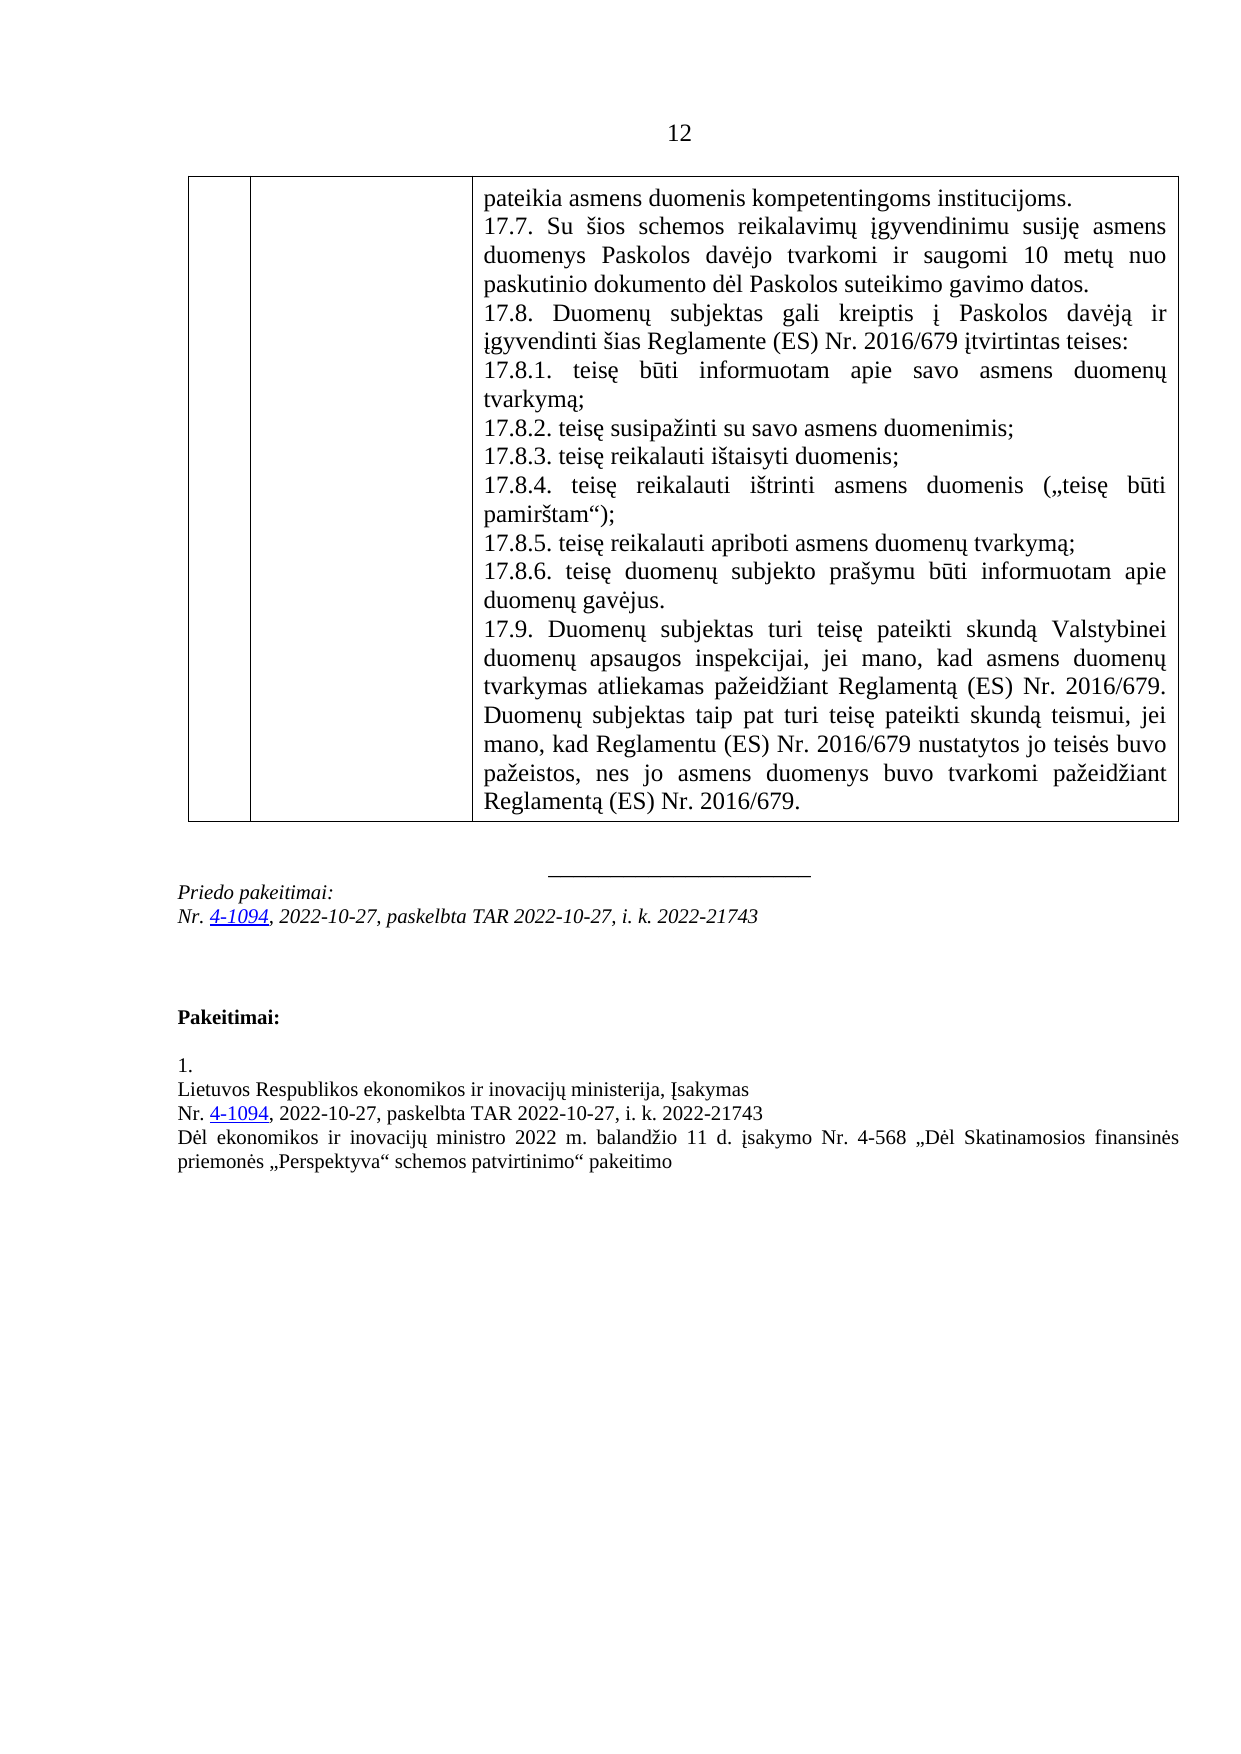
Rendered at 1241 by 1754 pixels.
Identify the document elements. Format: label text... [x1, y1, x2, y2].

text Lietuvos Respublikos ekonomikos ir inovacijų ministerija, Įsakymas [177, 1077, 1181, 1101]
text Nr. 4-1094, 2022-10-27, paskelbta TAR 2022-10-27, i. k. 2022-21743 [177, 904, 1181, 928]
text Priedo pakeitimai: [177, 879, 1181, 904]
table_cell [189, 177, 250, 821]
table_cell pateikia asmens duomenis kompetentingoms institucijoms. 17.7. Su šios schemos reikalavimų įgyvendinimu susiję asmens duomenys Paskolos davėjo tvarkomi ir saugomi 10 metų nuo paskutinio dokumento dėl Paskolos suteikimo gavimo datos. 17.8. Duomenų subjektas gali kreiptis į Paskolos davėją ir įgyvendinti šias Reglamente (ES) Nr. 2016/679 įtvirtintas teises: 17.8.1. teisę būti informuotam apie savo asmens duomenų tvarkymą; 17.8.2. teisę susipažinti su savo asmens duomenimis; 17.8.3. teisę reikalauti ištaisyti duomenis; 17.8.4. teisę reikalauti ištrinti asmens duomenis („teisę būti pamirštam“); 17.8.5. teisę reikalauti apriboti asmens duomenų tvarkymą; 17.8.6. teisę duomenų subjekto prašymu būti informuotam apie duomenų gavėjus. 17.9. Duomenų subjektas turi teisę pateikti skundą Valstybinei duomenų apsaugos inspekcijai, jei mano, kad asmens duomenų tvarkymas atliekamas pažeidžiant Reglamentą (ES) Nr. 2016/679. Duomenų subjektas taip pat turi teisę pateikti skundą teismui, jei mano, kad Reglamentu (ES) Nr. 2016/679 nustatytos jo teisės buvo pažeistos, nes jo asmens duomenys buvo tvarkomi pažeidžiant Reglamentą (ES) Nr. 2016/679. [473, 177, 1178, 821]
text Pakeitimai: [177, 1004, 1181, 1029]
text Dėl ekonomikos ir inovacijų ministro 2022 m. balandžio 11 d. įsakymo Nr. 4-568 „Dėl Skatinamosios finansinės priemonės „Perspektyva“ schemos patvirtinimo“ pakeitimo [177, 1125, 1181, 1173]
text Nr. 4-1094, 2022-10-27, paskelbta TAR 2022-10-27, i. k. 2022-21743 [177, 1101, 1181, 1125]
text 1. [177, 1053, 1181, 1077]
text _____________________ [177, 851, 1181, 879]
table_cell [251, 177, 472, 821]
